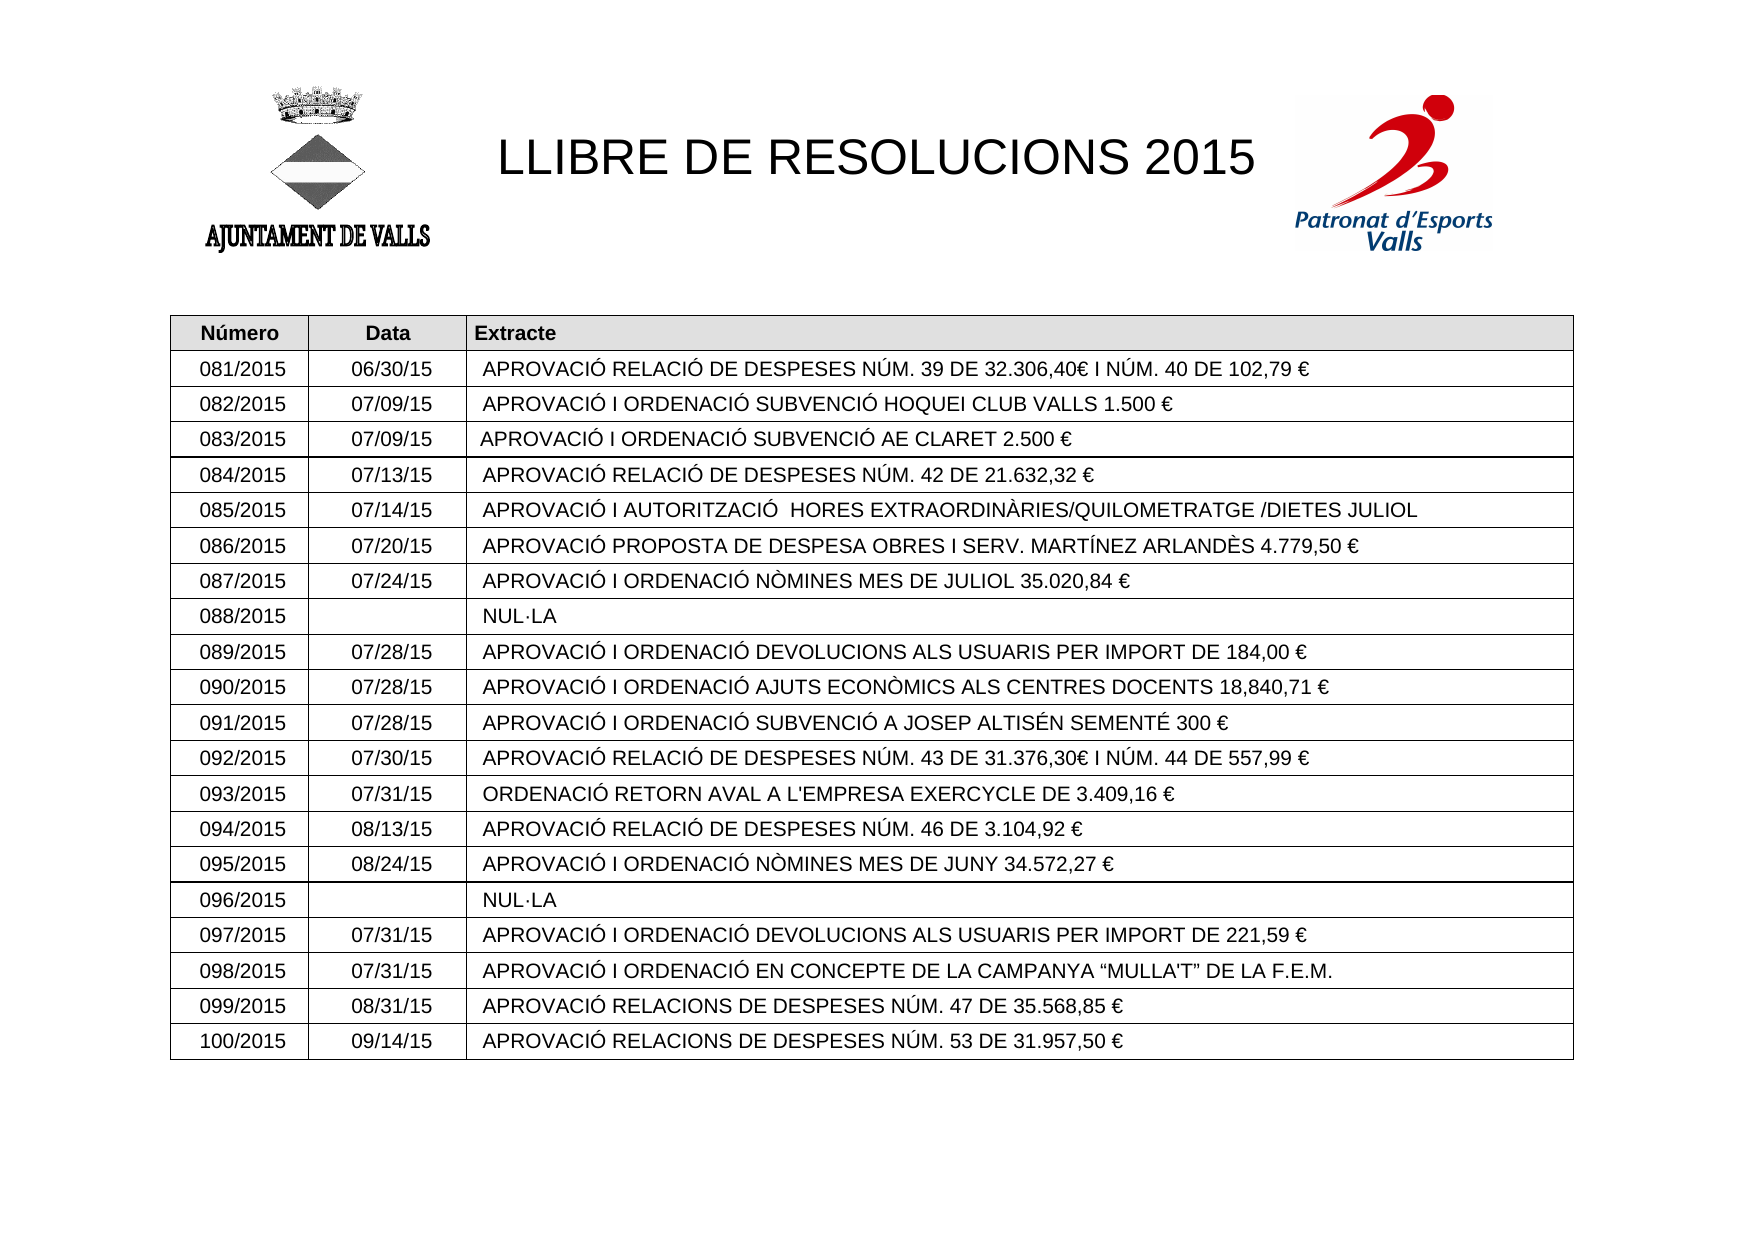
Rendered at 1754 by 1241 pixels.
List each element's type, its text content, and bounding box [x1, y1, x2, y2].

table_cell 31/07/15 [309, 918, 466, 952]
table_cell ORDENACIÓ RETORN AVAL A L'EMPRESA EXERCYCLE DE 3.409,16 € [467, 776, 1573, 811]
table_cell 31/07/15 [309, 953, 466, 988]
table_cell 095/2015 [171, 847, 308, 881]
table_cell 14/07/15 [309, 493, 466, 527]
table_cell 13/08/15 [309, 812, 466, 846]
table_cell APROVACIÓ I ORDENACIÓ DEVOLUCIONS ALS USUARIS PER IMPORT DE 184,00 € [467, 635, 1573, 669]
table_cell APROVACIÓ I ORDENACIÓ DEVOLUCIONS ALS USUARIS PER IMPORT DE 221,59 € [467, 918, 1573, 952]
picture [1295, 95, 1493, 251]
table_cell 24/08/15 [309, 847, 466, 881]
table_cell APROVACIÓ RELACIÓ DE DESPESES NÚM. 46 DE 3.104,92 € [467, 812, 1573, 846]
table_cell 089/2015 [171, 635, 308, 669]
table_cell APROVACIÓ PROPOSTA DE DESPESA OBRES I SERV. MARTÍNEZ ARLANDÈS 4.779,50 € [467, 528, 1573, 563]
table_cell 096/2015 [171, 883, 308, 917]
table_cell 085/2015 [171, 493, 308, 527]
table_cell APROVACIÓ I ORDENACIÓ SUBVENCIÓ HOQUEI CLUB VALLS 1.500 € [467, 387, 1573, 421]
table_cell 088/2015 [171, 599, 308, 633]
table_cell APROVACIÓ I ORDENACIÓ SUBVENCIÓ AE CLARET 2.500 € [467, 422, 1573, 456]
table_cell 20/07/15 [309, 528, 466, 563]
table_cell APROVACIÓ RELACIONS DE DESPESES NÚM. 47 DE 35.568,85 € [467, 989, 1573, 1023]
table_header Data [309, 316, 466, 350]
table_cell APROVACIÓ RELACIÓ DE DESPESES NÚM. 39 DE 32.306,40€ I NÚM. 40 DE 102,79 € [467, 351, 1573, 386]
table_cell 083/2015 [171, 422, 308, 456]
table_cell 099/2015 [171, 989, 308, 1023]
table_header Número [171, 316, 308, 350]
table_cell 092/2015 [171, 741, 308, 775]
table_cell 30/06/15 [309, 351, 466, 386]
table_cell 13/07/15 [309, 458, 466, 492]
table_cell 091/2015 [171, 705, 308, 740]
table_cell 082/2015 [171, 387, 308, 421]
table_cell NUL·LA [467, 599, 1573, 633]
table_cell APROVACIÓ RELACIONS DE DESPESES NÚM. 53 DE 31.957,50 € [467, 1024, 1573, 1058]
table_cell 093/2015 [171, 776, 308, 811]
table_cell 097/2015 [171, 918, 308, 952]
table_cell 14/09/15 [309, 1024, 466, 1058]
table_cell 28/07/15 [309, 705, 466, 740]
table_header Extracte [467, 316, 1573, 350]
table_cell 094/2015 [171, 812, 308, 846]
table_cell APROVACIÓ I ORDENACIÓ AJUTS ECONÒMICS ALS CENTRES DOCENTS 18,840,71 € [467, 670, 1573, 704]
table_cell 090/2015 [171, 670, 308, 704]
table_cell 09/07/15 [309, 422, 466, 456]
table_cell 28/07/15 [309, 670, 466, 704]
table_cell APROVACIÓ I AUTORITZACIÓ HORES EXTRAORDINÀRIES/QUILOMETRATGE /DIETES JULIOL [467, 493, 1573, 527]
table_cell 081/2015 [171, 351, 308, 386]
table_cell APROVACIÓ I ORDENACIÓ SUBVENCIÓ A JOSEP ALTISÉN SEMENTÉ 300 € [467, 705, 1573, 740]
table_cell [309, 599, 466, 633]
table_cell 09/07/15 [309, 387, 466, 421]
table_cell APROVACIÓ I ORDENACIÓ NÒMINES MES DE JUNY 34.572,27 € [467, 847, 1573, 881]
table_cell APROVACIÓ RELACIÓ DE DESPESES NÚM. 43 DE 31.376,30€ I NÚM. 44 DE 557,99 € [467, 741, 1573, 775]
table_cell APROVACIÓ I ORDENACIÓ EN CONCEPTE DE LA CAMPANYA “MULLA'T” DE LA F.E.M. [467, 953, 1573, 988]
table_cell 098/2015 [171, 953, 308, 988]
table_cell 084/2015 [171, 458, 308, 492]
table_cell APROVACIÓ I ORDENACIÓ NÒMINES MES DE JULIOL 35.020,84 € [467, 564, 1573, 598]
table_cell 31/07/15 [309, 776, 466, 811]
table_cell APROVACIÓ RELACIÓ DE DESPESES NÚM. 42 DE 21.632,32 € [467, 458, 1573, 492]
table_cell 087/2015 [171, 564, 308, 598]
table_cell NUL·LA [467, 883, 1573, 917]
table_cell 086/2015 [171, 528, 308, 563]
table_cell [309, 883, 466, 917]
table_cell 100/2015 [171, 1024, 308, 1058]
table_cell 31/08/15 [309, 989, 466, 1023]
table_cell 28/07/15 [309, 635, 466, 669]
table_cell 24/07/15 [309, 564, 466, 598]
table_cell 30/07/15 [309, 741, 466, 775]
